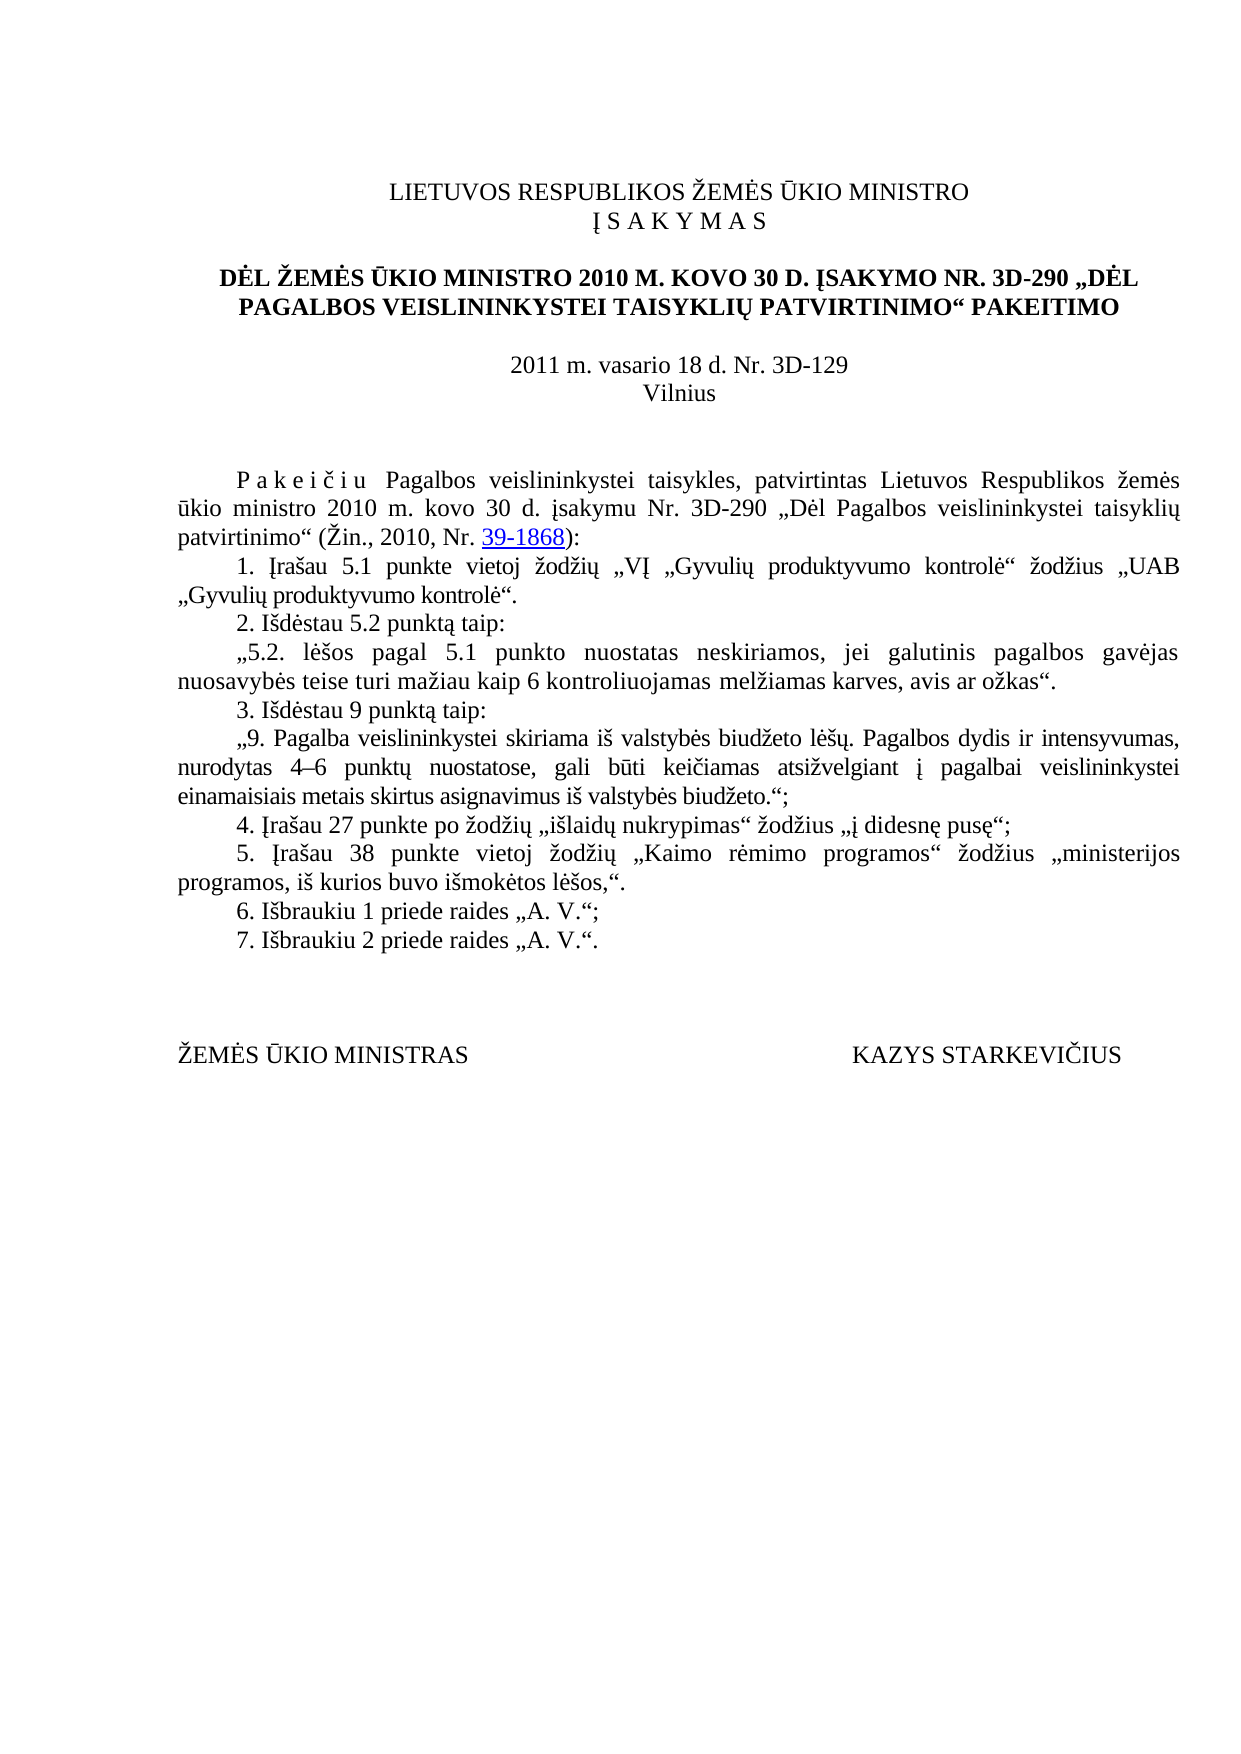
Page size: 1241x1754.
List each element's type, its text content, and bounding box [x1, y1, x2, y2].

text LIETUVOS RESPUBLIKOS ŽEMĖS ŪKIO MINISTRO [177, 177, 1181, 206]
text 3. Išdėstau 9 punktą taip: [177, 695, 1181, 723]
text Pakeičiu Pagalbos veislininkystei taisykles, patvirtintas Lietuvos Respublikos žemės ūkio ministro 2010 m. kovo 30 d. įsakymu Nr. 3D-290 „Dėl Pagalbos veislininkystei taisyklių patvirtinimo“ (Žin., 2010, Nr. 39-1868): [177, 465, 1181, 551]
text 1. Įrašau 5.1 punkte vietoj žodžių „VĮ „Gyvulių produktyvumo kontrolė“ žodžius „UAB „Gyvulių produktyvumo kontrolė“. [177, 551, 1181, 608]
text 2. Išdėstau 5.2 punktą taip: [177, 608, 1181, 637]
text 2011 m. vasario 18 d. Nr. 3D-129 [177, 350, 1181, 378]
text „9. Pagalba veislininkystei skiriama iš valstybės biudžeto lėšų. Pagalbos dydis ir intensyvumas, nurodytas 4–6 punktų nuostatose, gali būti keičiamas atsižvelgiant į pagalbai veislininkystei einamaisiais metais skirtus asignavimus iš valstybės biudžeto.“; [177, 723, 1181, 810]
text Žemės ūkio ministras Kazys Starkevičius [177, 1040, 1181, 1068]
text Vilnius [177, 378, 1181, 407]
text 4. Įrašau 27 punkte po žodžių „išlaidų nukrypimas“ žodžius „į didesnę pusę“; [177, 810, 1181, 838]
text 5. Įrašau 38 punkte vietoj žodžių „Kaimo rėmimo programos“ žodžius „ministerijos programos, iš kurios buvo išmokėtos lėšos,“. [177, 838, 1181, 896]
text DĖL ŽEMĖS ŪKIO MINISTRO 2010 m. KOVO 30 d. ĮSAKYMO Nr. 3D-290 „DĖL PAGALBOS VEISLININKYSTEI TAISYKLIŲ PATVIRTINIMO“ PAKEITIMO [177, 263, 1181, 321]
text 7. Išbraukiu 2 priede raides „A. V.“. [177, 925, 1181, 953]
text 6. Išbraukiu 1 priede raides „A. V.“; [177, 896, 1181, 925]
text ĮSAKYMAS [177, 206, 1181, 235]
text „5.2. lėšos pagal 5.1 punkto nuostatas neskiriamos, jei galutinis pagalbos gavėjas nuosavybės teise turi mažiau kaip 6 kontroliuojamas melžiamas karves, avis ar ožkas“. [177, 637, 1181, 695]
